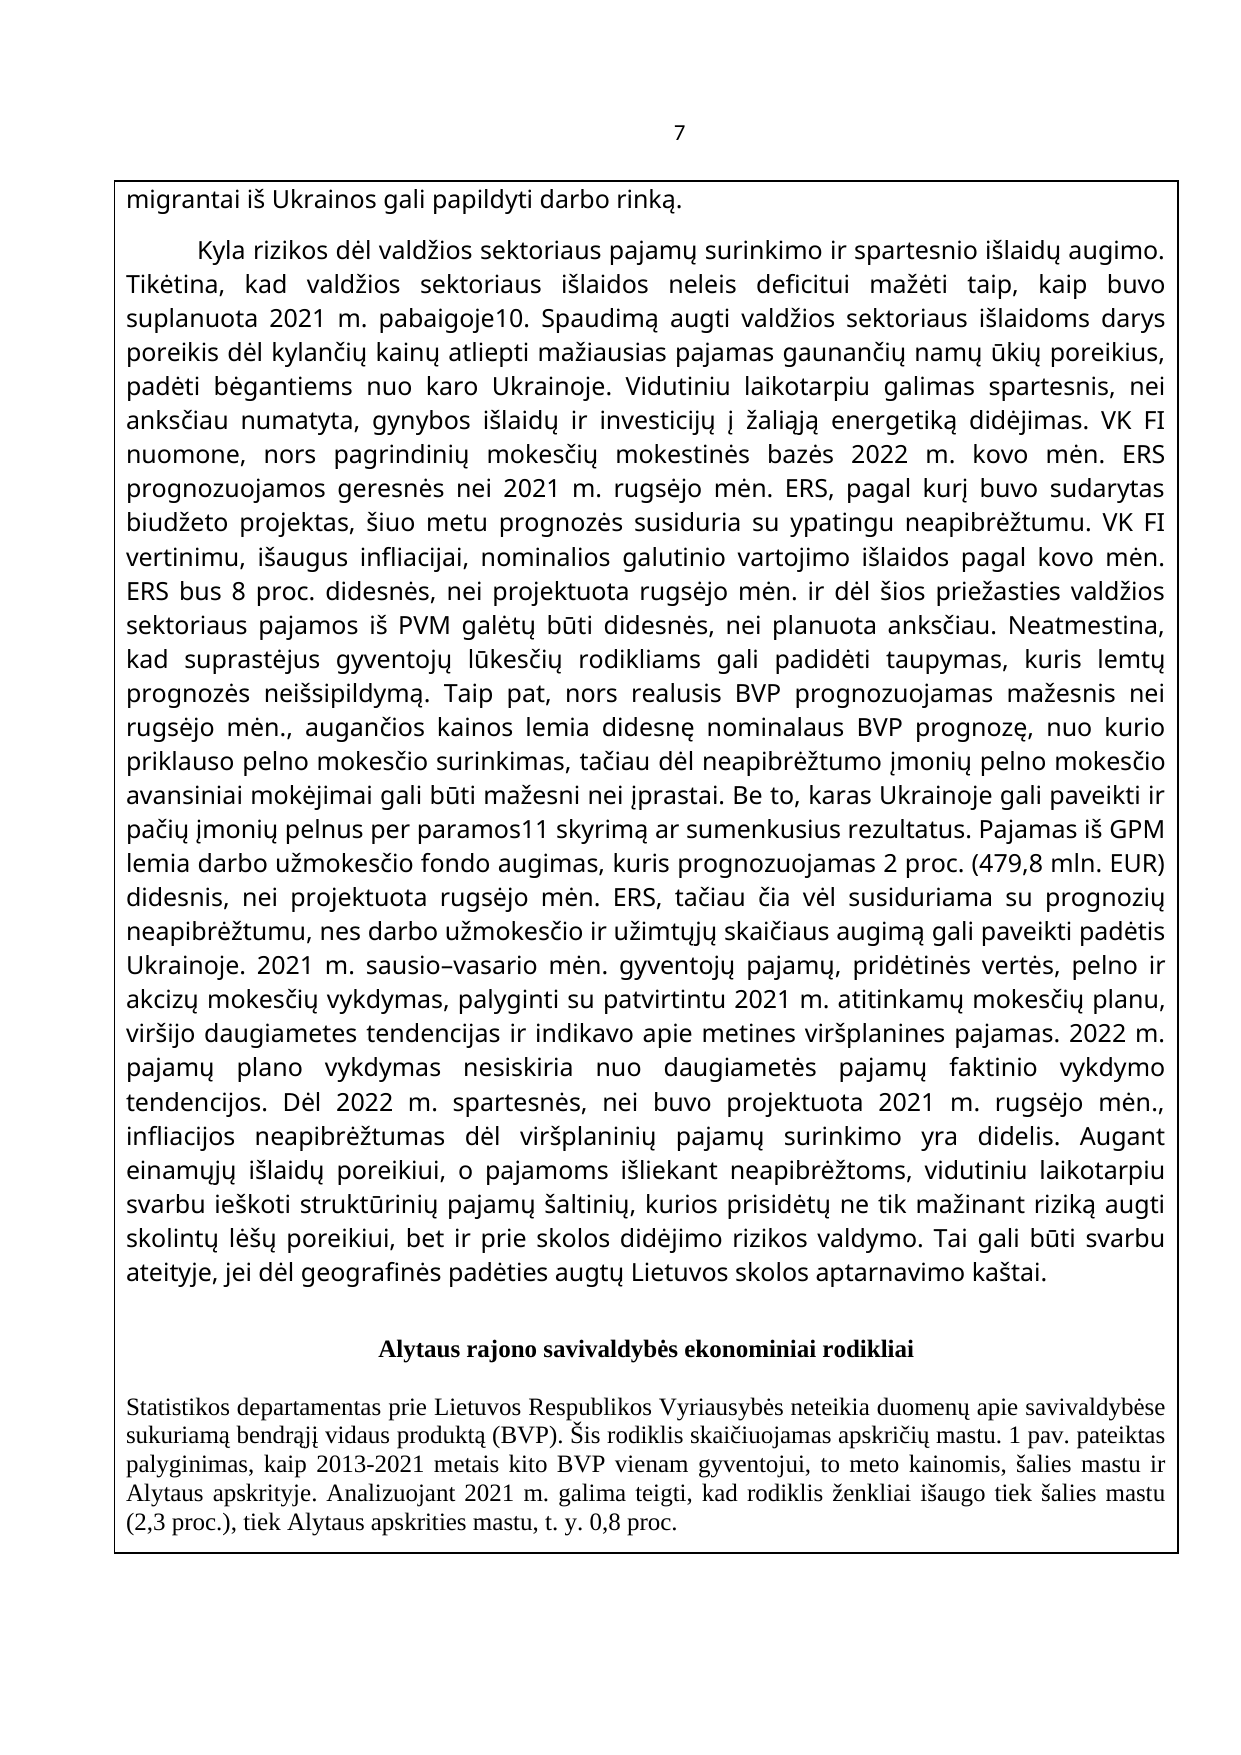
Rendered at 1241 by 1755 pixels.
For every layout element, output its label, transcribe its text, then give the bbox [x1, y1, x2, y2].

table_header [1179, 180, 1183, 1552]
table_header Ekonominiai veiksniai. Lietuvos ekonomikos raida ir perspektyvos Išaugus neapibrėžtumui dėl karo Ukrainoje, auga rizika, kad, pasikeitus vidaus ir išorės sąlygoms, lemiančioms reikšmingą ekonominės situacijos pasikeitimą, scenarijus gali neišsipildyti. Finansų ministerija iki tol, kol bus atšauktos išskirtinės aplinkybės, turi bent kartą per ketvirtį viešai paskelbti atnaujintą ekonominės raidos scenarijų, dėl kurio tvirtinimo Valstybės kontrolė, vykdanti fiskalinės institucijos funkcijas, turi pateikti išvadą Seimui. Iki karo Ukrainoje buvo tikimasi, kad ūkio plėtra 2022 m. bus lėtesnė nei 2021 m., bet išliks ženkli. 2021 m. gruodžio mėn. ekonominės raidos scenarijuje, kurį patvirtino VK FI, buvo numatyta, kad 2022 m. ūkio raidos nebeskatins žemos palyginamosios bazės efektas, atsiradęs dėl pandemijos šoko 2020 m. Projektuota, kad 2022 m. šalies ekonomikos augimas lėtės iki 3,7 proc. Vis dėlto, mažą ir atvirą Lietuvos ekonomiką veikia ne tik padėtis šalies viduje, bet ypač svarbi ir išorės makroekonominė aplinka, kuri 2022 m. vasario mėn. reikšmingai pasikeitė. Makroekonominė aplinka ir rizikos veiksniai Pandemijos nulemtų tiekimo grandinių trikdžių ir aukštos infliacijos poveikį stiprina karo Ukrainoje sukeltas energetinių išteklių ir kitų žaliavų pasiūlos bei kainų šokas. Nors vartotojai ir įmonės iš dalies prisitaikė prie pandemijos atneštų pokyčių, didelis neapibrėžtumas, susiklostęs dėl tolesnės Rusijos karo Ukrainoje eigos ir trukmės, ES ir JAV įvestų sankcijų Rusijai ir Baltarusijai bei galimų atsakomųjų sankcijų poveikio, didina riziką dėl ilgiau, nei tikėtasi, užsitęsusių tiekimo grandinių trikdžių, aukštesnių, nei tikėtasi, žaliavų ir energetikos išteklių kainų, prastesnių verslo ir gyventojų lūkesčių: * Rusijos karo veiksmai Ukrainoje apribojo žaliavų, tokių kaip metalai, mediena, grūdai, trąšos, tiekimo grandines, o tai didina jų kainas. Kadangi Rusija ir Ukraina yra pagrindinės grūdų eksportuotojos pasaulyje, o jose išgauti ar sukurti metalai užima svarbią vietą pasaulio žaliavų tiekimo grandinėje, tarp šių šalių vykstanti karinė konfrontacija lėmė spartesnį šių žaliavų kainų augimą pasaulio rinkose. Tikėtina, kad ateityje grūdų kainas veiks karo trukmė Ukrainoje, kuri turės įtakos žemės ūkio darbams, susijusiems su sėja ir derliaus nuėmimu, ir apsunkins jo transportavimą. Karo nuostoliai, pavyzdžiui, sugriauta gamybos infrastruktūra ir dėl to galimai sustosiantis žaliavų tiekimas, lems aukštesnę jų kainą. * Rusija yra svarbi naftos ir dujų tiekėja pasaulyje, todėl karas Ukrainoje smarkiai veikia šių energetinių išteklių rinkas. 2021 m. ES šalys importavo 29,9 proc. gamtinių dujų iš Rusijos, Lietuva – apie 31,9 proc. Rusiškos naftos dalis ES ir Lietuvos naftos importe 2021 m. siekė, atitinkamai, 29,7 ir 54,7 proc. Naftos kainų kilimas, nulemtas paklausos ir pasiūlos neatitikties, buvo stebimas ir anksčiau, bet pagrindinė priežastis, leidusi naftos kainai kopti į nuo 2008 m. nematytas aukštumas, buvo Rusijos pradėtas karas Ukrainoje. Kita vertus, jos augimą pristabdė teigiami signalai Irano branduolinio susitarimo derybose, kai kurių naftą eksportuojančių šalių planai didinti jos gavybą ir viename iš didžiųjų Kinijos miestų įvestas karantinas. Remiantis ateities sandoriais numatoma, kad „Brent“ naftos kaina 2022 m. išliks didesnė nei 2021 m. ir vidutiniškai sieks 106,1 JAV dolerio už barelį. Situacija labai įtempta ir dujų rinkoje: kovo mėn. jų kaina išaugo beveik 5 kartus, lyginant su atitinkamu laikotarpiu prieš metus. Gamtinių dujų ir kitų energetinių išteklių brangimas veiks tiek Lietuvos, tiek pagrindinių šalies eksporto partnerių vidaus vartojimą, nes didesnė pajamų dalis bus skiriama šioms prekėms įsigyti. Be to, susiklosčiusi situacija skatins ieškoti alternatyvių energetikos išteklių, kurie mažintų priklausomybę nuo Rusijos energetikos rinkos, todėl vidutiniu laikotarpiu didės žaliosios energetikos plėtros poreikis. * Išaugusi geopolitinė įtampa gali lemti verslo pasitikėjimo rodiklių prastėjimą. Lietuvos pagrindinės eksporto partnerės Vokietijos institucinių investuotojų lūkesčiai rodo neigiamas ekonomikos raidos perspektyvas. Tai gali lemti mažesnius investicijų srautus iš Vokietijos Lietuvoje. Investuotojų pasitikėjimą Baltijos šalių ekonominėmis perspektyvomis gali mažinti ir geopolitinis šio regiono neapibrėžtumas. Išvardyti veiksniai darys įtaką Lietuvos ekonominei raidai paveikdami infliaciją, gamybą ir šalies tarptautinę prekybą. Paspartėjusios infliacijos fone pasaulio centriniai bankai pritaiko pinigų politikos priemones. Europos Centrinis Bankas kol kas nekeičia bazinių palūkanų normų ir toliau vykdo turto supirkimo programas, bet numato galimybę vykdyti lanksčią pinigų politiką. JAV centrinis bankas, atsižvelgęs į spartesnę, nei tikėtasi, infliacijos augimo riziką, 2022 m. kovo mėn. padidino 0,25 proc. p. palūkanų normas iki intervalo 0,25–0,5 proc. Šis didinimas buvo numatytas iki Rusijos karo Ukrainoje. Jungtinės Karalystės, Norvegijos, Lenkijos, Čekijos Respublikos ir Vengrijos centriniai bankai taip pat didina bazines palūkanų normas. Vidaus rizikos veiksniai susiję su infliacija, tam tikrų ekonomikos sektorių jautrumu ir gyventojų lūkesčiais. Aukštesnė negu tikėtasi infliacija gali lėtinti vartojimo augimą ir investicijas. Sparčiau, nei tikėtasi, augančios žaliavų ir transportavimo kainos bei šių išteklių trūkumas, numatoma, neigiamai veiks transporto, statybos ir apdirbamosios gamybos sektorius. Infliacija, didžiąja dalimi nulemta energetinių ir maisto produktų kainų, labiausiai veikia pensinio amžiaus ir mažas pajamas gaunančių asmenų perkamąją galią. Atitinkamai gali išaugti skurdo rodikliai bei kilti poreikis papildomai paramai siekiant palaikyti vidaus vartojimą. Be to, sparčiai augant infliacijai, kyla rizika dėl ES paramos lėšų nepanaudojimo, augant suderėtų projektų finansavimo poreikiui. Galimos naujos galimybės eksportuotojams, pavyzdžiui, grūdų, atsinaujinančios energetikos ir su gynyba susijusių produktų gamybai, o karo migrantai iš Ukrainos gali papildyti darbo rinką. Kyla rizikos dėl valdžios sektoriaus pajamų surinkimo ir spartesnio išlaidų augimo. Tikėtina, kad valdžios sektoriaus išlaidos neleis deficitui mažėti taip, kaip buvo suplanuota 2021 m. pabaigoje10. Spaudimą augti valdžios sektoriaus išlaidoms darys poreikis dėl kylančių kainų atliepti mažiausias pajamas gaunančių namų ūkių poreikius, padėti bėgantiems nuo karo Ukrainoje. Vidutiniu laikotarpiu galimas spartesnis, nei anksčiau numatyta, gynybos išlaidų ir investicijų į žaliąją energetiką didėjimas. VK FI nuomone, nors pagrindinių mokesčių mokestinės bazės 2022 m. kovo mėn. ERS prognozuojamos geresnės nei 2021 m. rugsėjo mėn. ERS, pagal kurį buvo sudarytas biudžeto projektas, šiuo metu prognozės susiduria su ypatingu neapibrėžtumu. VK FI vertinimu, išaugus infliacijai, nominalios galutinio vartojimo išlaidos pagal kovo mėn. ERS bus 8 proc. didesnės, nei projektuota rugsėjo mėn. ir dėl šios priežasties valdžios sektoriaus pajamos iš PVM galėtų būti didesnės, nei planuota anksčiau. Neatmestina, kad suprastėjus gyventojų lūkesčių rodikliams gali padidėti taupymas, kuris lemtų prognozės neišsipildymą. Taip pat, nors realusis BVP prognozuojamas mažesnis nei rugsėjo mėn., augančios kainos lemia didesnę nominalaus BVP prognozę, nuo kurio priklauso pelno mokesčio surinkimas, tačiau dėl neapibrėžtumo įmonių pelno mokesčio avansiniai mokėjimai gali būti mažesni nei įprastai. Be to, karas Ukrainoje gali paveikti ir pačių įmonių pelnus per paramos11 skyrimą ar sumenkusius rezultatus. Pajamas iš GPM lemia darbo užmokesčio fondo augimas, kuris prognozuojamas 2 proc. (479,8 mln. EUR) didesnis, nei projektuota rugsėjo mėn. ERS, tačiau čia vėl susiduriama su prognozių neapibrėžtumu, nes darbo užmokesčio ir užimtųjų skaičiaus augimą gali paveikti padėtis Ukrainoje. 2021 m. sausio–vasario mėn. gyventojų pajamų, pridėtinės vertės, pelno ir akcizų mokesčių vykdymas, palyginti su patvirtintu 2021 m. atitinkamų mokesčių planu, viršijo daugiametes tendencijas ir indikavo apie metines viršplanines pajamas. 2022 m. pajamų plano vykdymas nesiskiria nuo daugiametės pajamų faktinio vykdymo tendencijos. Dėl 2022 m. spartesnės, nei buvo projektuota 2021 m. rugsėjo mėn., infliacijos neapibrėžtumas dėl viršplaninių pajamų surinkimo yra didelis. Augant einamųjų išlaidų poreikiui, o pajamoms išliekant neapibrėžtoms, vidutiniu laikotarpiu svarbu ieškoti struktūrinių pajamų šaltinių, kurios prisidėtų ne tik mažinant riziką augti skolintų lėšų poreikiui, bet ir prie skolos didėjimo rizikos valdymo. Tai gali būti svarbu ateityje, jei dėl geografinės padėties augtų Lietuvos skolos aptarnavimo kaštai. Alytaus rajono savivaldybės ekonominiai rodikliai Statistikos departamentas prie Lietuvos Respublikos Vyriausybės neteikia duomenų apie savivaldybėse sukuriamą bendrąjį vidaus produktą (BVP). Šis rodiklis skaičiuojamas apskričių mastu. 1 pav. pateiktas palyginimas, kaip 2013-2021 metais kito BVP vienam gyventojui, to meto kainomis, šalies mastu ir Alytaus apskrityje. Analizuojant 2021 m. galima teigti, kad rodiklis ženkliai išaugo tiek šalies mastu (2,3 proc.), tiek Alytaus apskrities mastu, t. y. 0,8 proc. 1 pav. Bendrasis vidaus produktas vienam gyventojui, tūkst. Eur Šaltinis: Lietuvos statistikos departamentas, 2022 Tiesioginės užsienio investicijos apskrityse ir savivaldybėse 2022 m. Formuojant ir įgyvendinant savivaldybės investicijų politiką, pagrindinis tikslas yra gerinti regiono investicinę aplinką ir kurti efektyvią tiesioginių vidaus ir užsienio investicijų skatinimo sistemą.Visų pirma orientuotą į ilgalaikę šalies ūkio plėtrą, ekonomikos augimą ir visuomenės gerovės didinimą. Tiesioginės užsienio investicijos (toliau - TUI) pagal savo pobūdį iš esmės skiriasi nuo finansinių investicijų. TUI yra laikoma tokia investicija, kurios pagrindu susiformuoja ilgalaikiai ekonominiai finansiniai santykiai ir interesai tarp tiesioginio užsienio investuotojo ir tiesioginio – investavimo įmonės. Prie šių investicijų priskiriamas ne tik pirminis kapitalo investavimas, bet ir visos vėlesnės ekonominės operacijos tarp investuotojo ir įmonės (reinvesticijos, paskolos, prekybinės skolos, dividendai ir t.t.). 2021 metų pabaigos duomenimis, TUI Lietuvos Respublikoje sudarė 27109,91 mln. Eur, kuomet 2020 m. pabaigoje – 23938,13 mln. Eur. Alytaus apskrityje atitinkamai 2021 m. pab. – TUI siekė 235,40 mln. Eur, o 2020 m. pab. – 201,85 mln. Eur. Remiantis Lietuvos statistikos departamento duomenimis galima teigti, kad TUI išsaugo 14,25 proc. (žr. 2 pav.). 2 pav. Tiesioginių užsienio investicijų Lietuvos Respublikoje ir Alytaus apskrityje palyginimas Šaltinis: Lietuvos statistikos departamentas, 2022 Lyginant TUI, tenkančias vienam gyventojui, galima teigti, kad TUI Alytaus apskrityje 2020 m. pabaigoje buvo 1524 Eur, o 2021 m. pabaigoje - 1735 Eur. Lietuvos Respublikoje atitinkamai šie skaičiai buvo 8563 Eur ir 9661 Eur. Galima teigti, kad TUI vienam gyventojui per 2019-2020 m. laikotarpį sparčiau didėjo Alytaus apskrityje. Tiesioginių užsienio investicijų kategorijai priskiriamos tokios tarptautinės investicijos, kurios vienam investuotojui nerezidentui (fiziniam ar juridiniam asmeniui) arba investuotojų nerezidentų grupei suteikia 10 ir daugiau procentų balso teisių. Mažesnė nei 10 procentų balso teisių užsienio investicija yra laikoma ne tiesiogine, o portfeline investicija. Veikiančių ūkio subjektų analizė. Alytaus rajone veiklą vykdo 655 ūkio subjektai, jų skaičius, palyginti su 2021 metais, padidėjo 60 ūkio subjektais. Didžiausią dalį veikiančių ūkio subjektų, pagal skirtingas teisines formas, sudaro uždarosios akcinės bendrovės, mažosios bendrijos, individualios įmonės, asociacijos. Mažiausiai pagal teisinę formą – žemės ūkio bendrovės, tradicinės religinės bendruomenės ar bendrijos, kooperatinės bendrovės, šeimynos. 3 pav. Veikiantys ūkio subjektai metų pradžioje Šaltinis: Lietuvos statistikos departamentas, 2022 Analizuojant verslo sektoriaus veiklos apimtis bei pasiskirstymą pagal ekonomines veiklos rūšis, pastebima, kad 2022 metų pradžioje, tarp savivaldybėje veikiančių įmonių, labiausiai išvystytas paslaugų sektorius (54,5 % visų veikiančių įmonių), sukuriantis daugiausia darbo vietų. Paslaugų sektoriuje didžiąją dalį veikiančių įmonių (298 įmonės iš 655 veikiančių) sudaro įmonės, užsiimančios didmenine ir mažmenine prekyba, transporto priemonių ir motociklų remontu (140 įmonės), transportavimu ir saugojimu (67 įmonės), menine, pramogine ir poilsio organizavimo veikla (20 įmonių), kita aptarnavimo veikla (71 įmonės). Savivaldybėje nemaža dalis įmonių yra užsienio kapitalo, tačiau produkcijai pagaminti yra naudojama vietiniai gamtos ištekliai. Alytaus rajono savivaldybės pramonės plėtrą atspindi baldų, durų ir langų, plastiko ir akmens gaminių, mėsos ir žuvies produktų gamyba. [115, 182, 1177, 1552]
